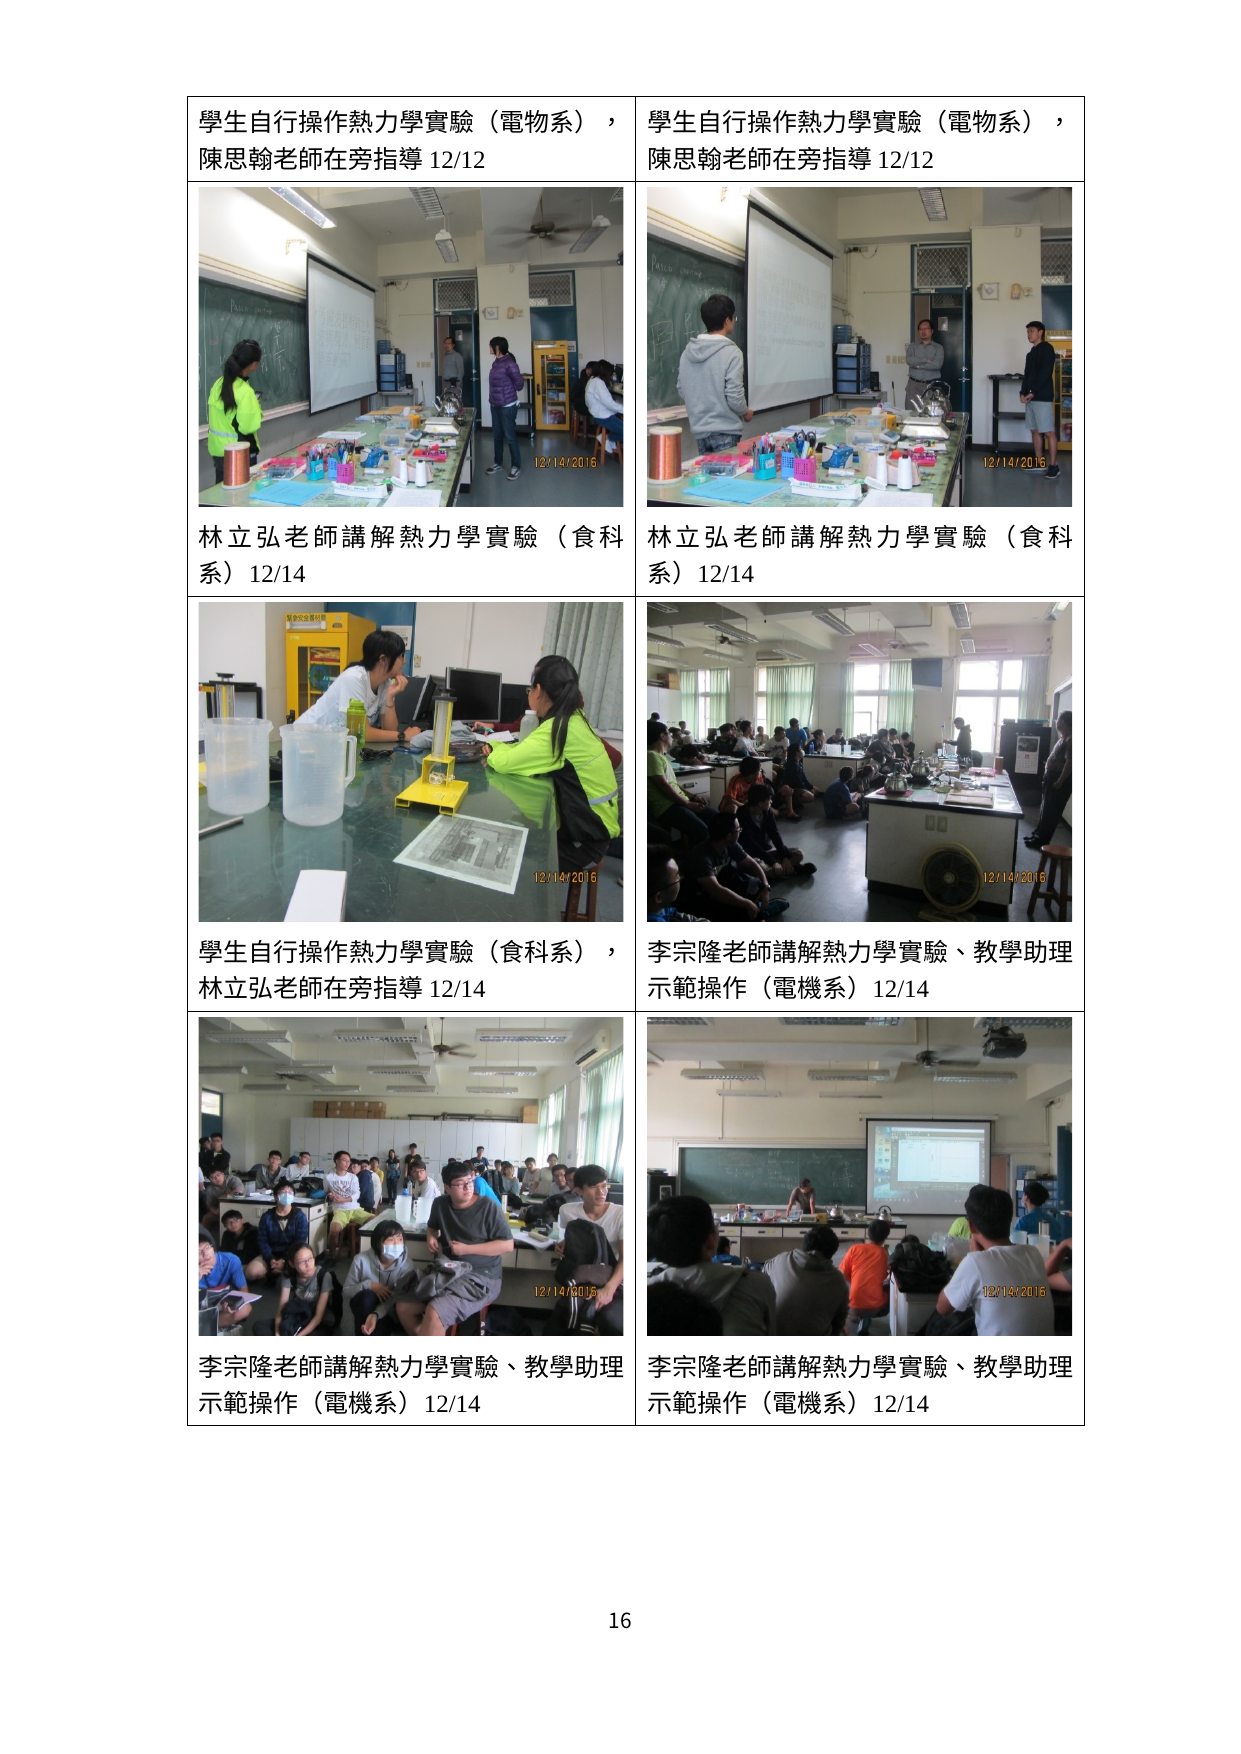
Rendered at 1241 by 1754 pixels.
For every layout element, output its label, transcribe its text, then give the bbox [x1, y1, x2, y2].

table_cell 林立弘老師講解熱力學實驗（食科系）12/14 [188, 182, 635, 596]
table_cell 林立弘老師講解熱力學實驗（食科系）12/14 [636, 182, 1084, 596]
table_cell 學生自行操作熱力學實驗（電物系），陳思翰老師在旁指導12/12 [636, 97, 1084, 181]
table_cell 學生自行操作熱力學實驗（電物系），陳思翰老師在旁指導12/12 [188, 97, 635, 181]
table_cell 學生自行操作熱力學實驗（食科系），林立弘老師在旁指導12/14 [188, 597, 635, 1011]
table_cell 李宗隆老師講解熱力學實驗、教學助理示範操作（電機系）12/14 [636, 597, 1084, 1011]
table_cell 李宗隆老師講解熱力學實驗、教學助理示範操作（電機系）12/14 [188, 1012, 635, 1425]
table_cell 李宗隆老師講解熱力學實驗、教學助理示範操作（電機系）12/14 [636, 1012, 1084, 1425]
